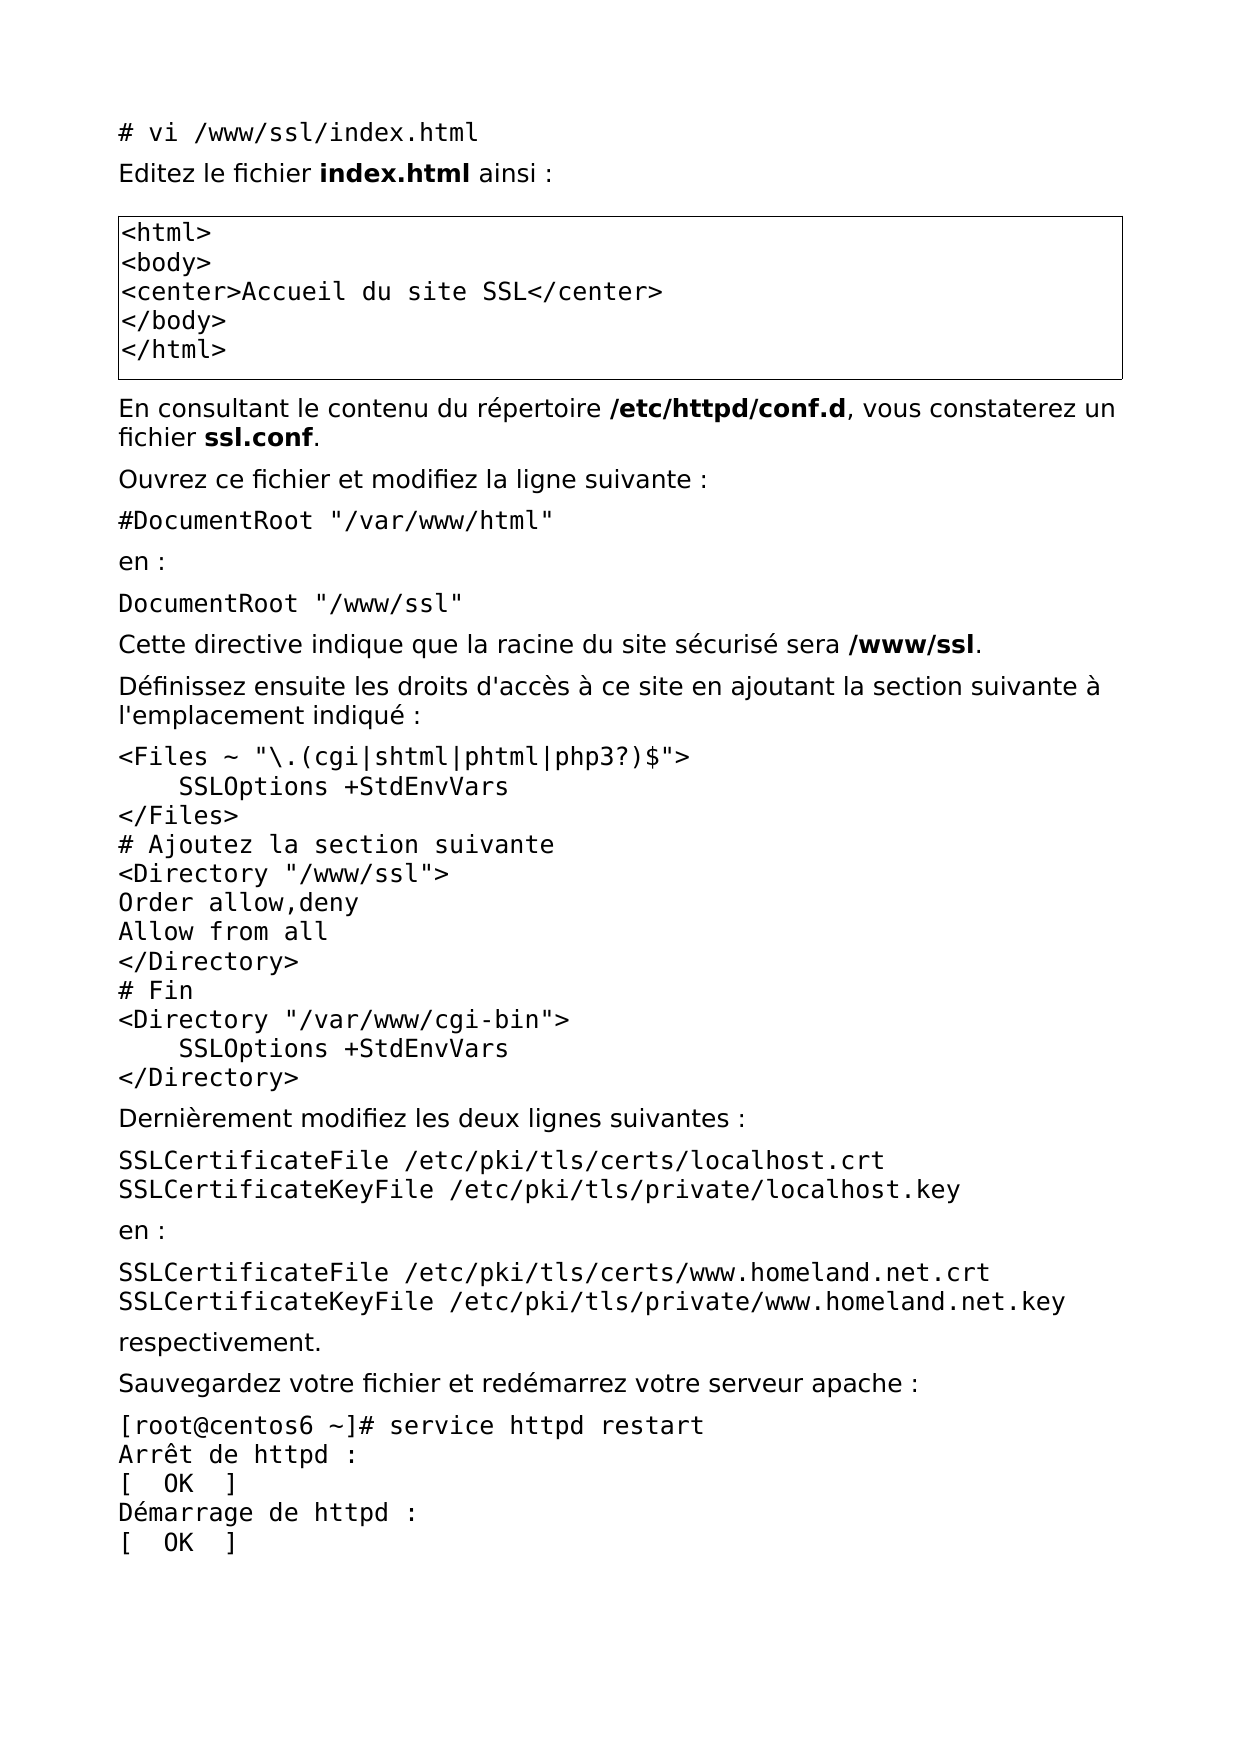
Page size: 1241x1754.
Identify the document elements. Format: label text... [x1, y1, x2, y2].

text # vi /www/ssl/index.html [118, 118, 1122, 147]
text respectivement. [118, 1328, 1122, 1357]
text Ouvrez ce fichier et modifiez la ligne suivante : [118, 465, 1122, 494]
text En consultant le contenu du répertoire /etc/httpd/conf.d, vous constaterez un fichier ssl.conf. [118, 394, 1122, 452]
text Sauvegardez votre fichier et redémarrez votre serveur apache : [118, 1369, 1122, 1399]
text Cette directive indique que la racine du site sécurisé sera /www/ssl. [118, 630, 1122, 659]
text SSLCertificateFile /etc/pki/tls/certs/www.homeland.net.crt SSLCertificateKeyFile /etc/pki/tls/private/www.homeland.net.key [118, 1258, 1122, 1316]
text Dernièrement modifiez les deux lignes suivantes : [118, 1104, 1122, 1133]
text en : [118, 547, 1122, 577]
text [root@centos6 ~]# service httpd restart Arrêt de httpd : [ OK ] Démarrage de httpd : [ OK ] [118, 1411, 1122, 1557]
text Editez le fichier index.html ainsi : [118, 159, 1122, 188]
table_header <html> <body> <center>Accueil du site SSL</center> </body> </html> [119, 217, 1122, 379]
text DocumentRoot "/www/ssl" [118, 589, 1122, 618]
text #DocumentRoot "/var/www/html" [118, 506, 1122, 536]
text SSLCertificateFile /etc/pki/tls/certs/localhost.crt SSLCertificateKeyFile /etc/pki/tls/private/localhost.key [118, 1146, 1122, 1204]
text Définissez ensuite les droits d'accès à ce site en ajoutant la section suivante à l'emplacement indiqué : [118, 672, 1122, 730]
text <Files ~ "\.(cgi|shtml|phtml|php3?)$"> SSLOptions +StdEnvVars </Files> # Ajoutez la section suivante <Directory "/www/ssl"> Order allow,deny Allow from all </Directory> # Fin <Directory "/var/www/cgi-bin"> SSLOptions +StdEnvVars </Directory> [118, 742, 1122, 1092]
text en : [118, 1216, 1122, 1245]
